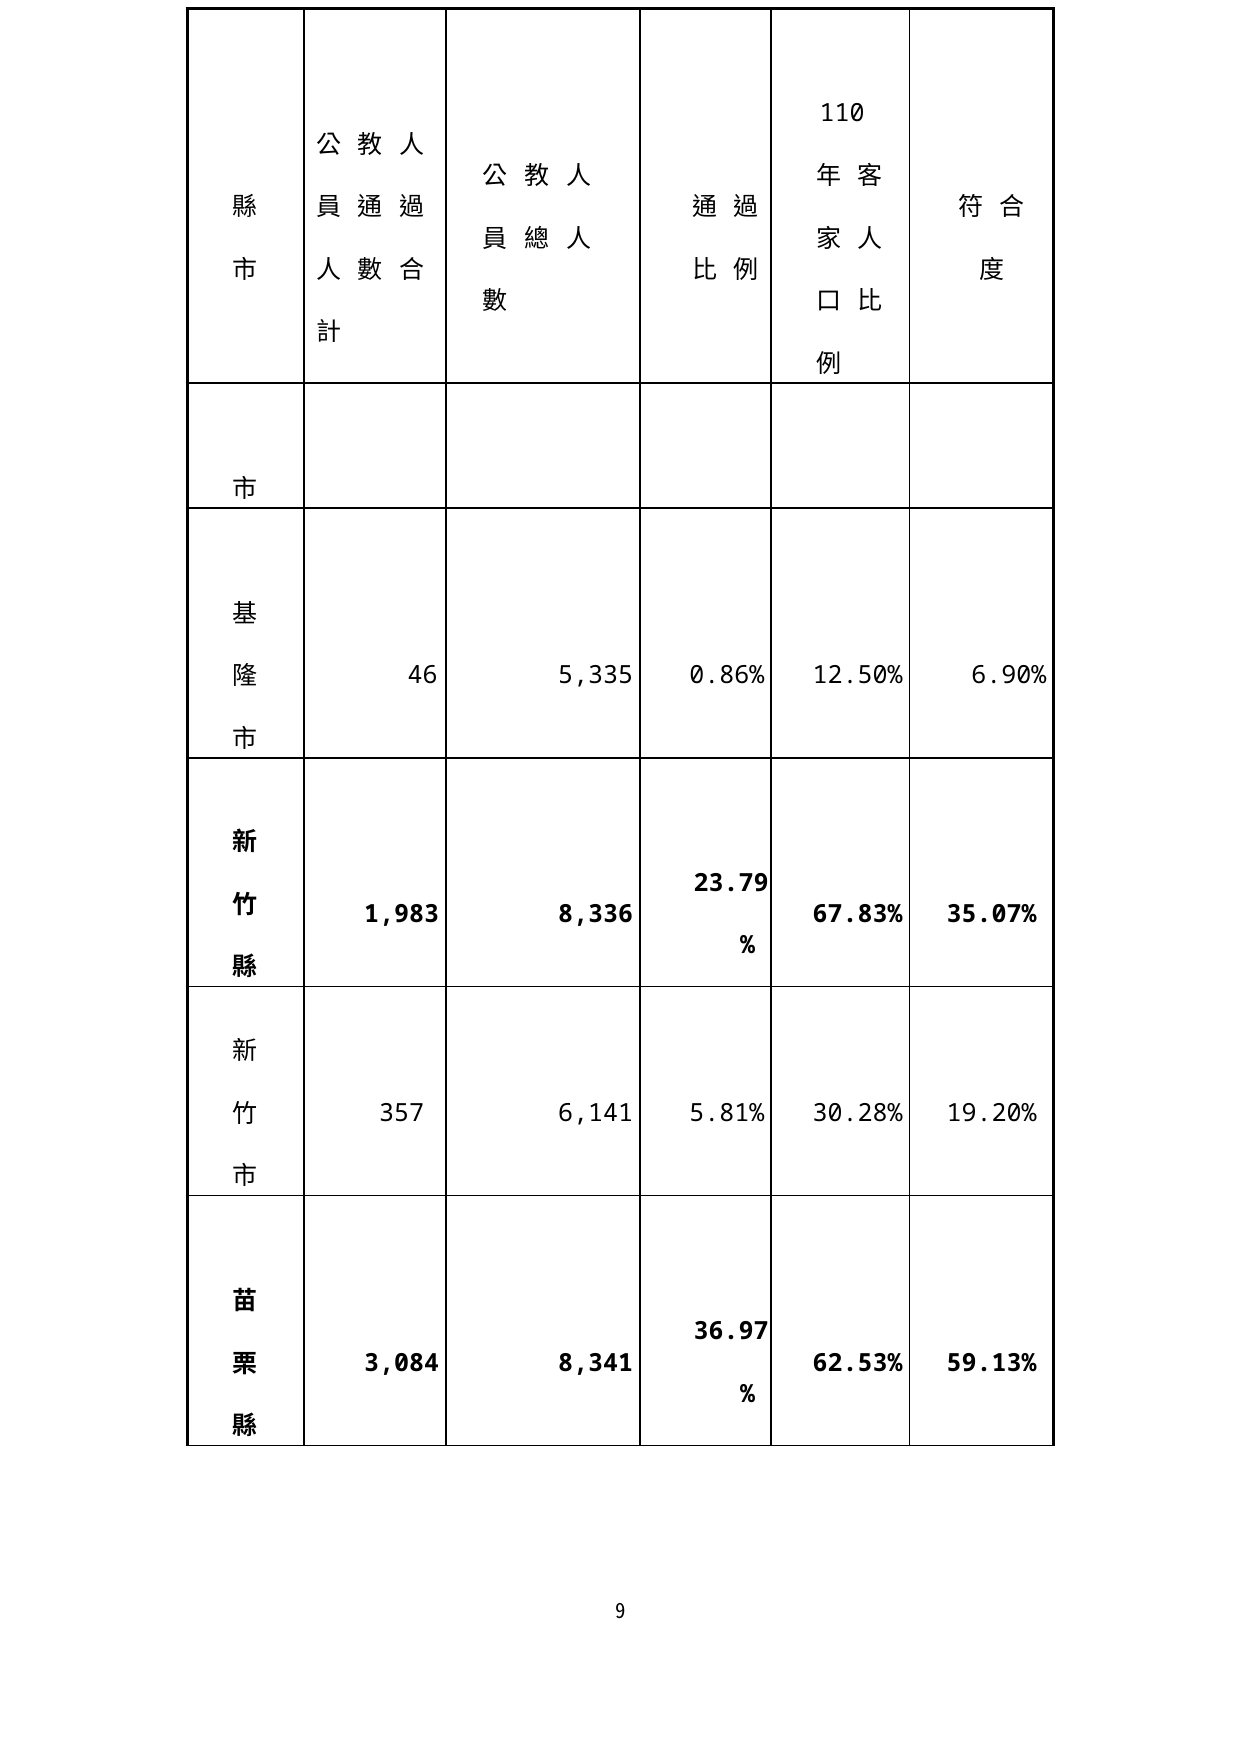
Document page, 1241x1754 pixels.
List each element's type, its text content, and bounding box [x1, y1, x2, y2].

table_cell 0.86% [641, 509, 770, 757]
table_cell 46 [305, 509, 445, 757]
table_cell 62.53% [772, 1196, 909, 1444]
table_header 110 年客家人口比例 [772, 10, 909, 382]
table_header 通過比例 [641, 10, 770, 382]
table_cell 12.50% [772, 509, 909, 757]
table_header 縣市 [189, 10, 303, 382]
table_cell 6,141 [447, 987, 639, 1194]
table_cell 6.90% [910, 509, 1052, 757]
table_cell 8,341 [447, 1196, 639, 1444]
table_cell 357 [305, 987, 445, 1194]
table_cell 67.83% [772, 759, 909, 986]
table_cell 19.20% [910, 987, 1052, 1194]
table_cell 5,335 [447, 509, 639, 757]
table_cell [772, 384, 909, 507]
table_cell 苗栗縣 [189, 1196, 303, 1444]
table_cell 59.13% [910, 1196, 1052, 1444]
table_cell 新竹市 [189, 987, 303, 1194]
table_cell [910, 384, 1052, 507]
table_cell 市 [189, 384, 303, 507]
table_cell 5.81% [641, 987, 770, 1194]
table_cell 基隆市 [189, 509, 303, 757]
table_cell 30.28% [772, 987, 909, 1194]
table_header 符合度 [910, 10, 1052, 382]
table_cell 新竹縣 [189, 759, 303, 986]
table_cell 8,336 [447, 759, 639, 986]
table_cell [641, 384, 770, 507]
table_cell 1,983 [305, 759, 445, 986]
table_cell [305, 384, 445, 507]
table_header 公教人員通過人數合計 [305, 10, 445, 382]
table_cell [447, 384, 639, 507]
table_cell 3,084 [305, 1196, 445, 1444]
table_header 公教人員總人數 [447, 10, 639, 382]
table_cell 23.79% [641, 759, 770, 986]
table_cell 36.97% [641, 1196, 770, 1444]
table_cell 35.07% [910, 759, 1052, 986]
